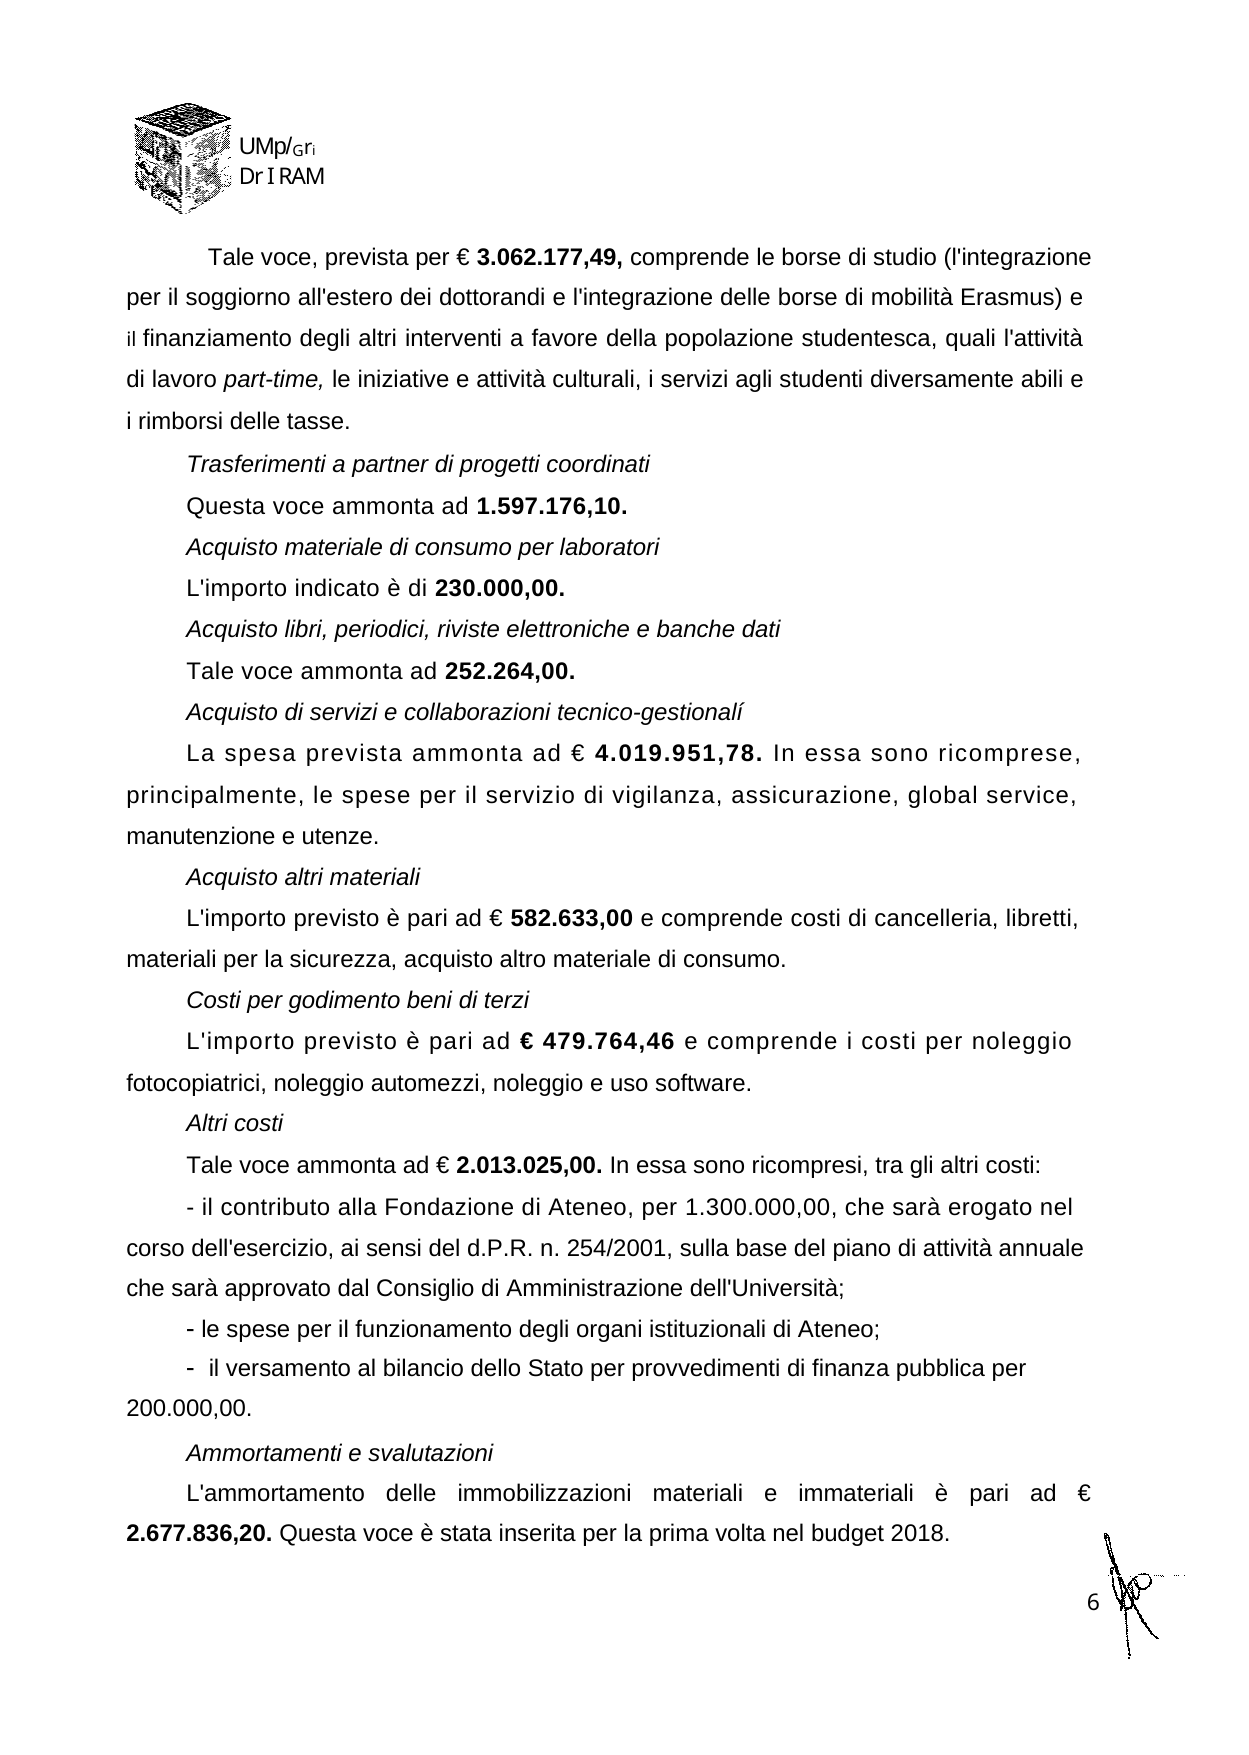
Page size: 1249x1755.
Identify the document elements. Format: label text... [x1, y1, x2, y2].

text corso dell'esercizio, ai sensi del d.P.R. n. 254/2001, sulla base del piano di attività annuale [126, 1234, 1100, 1262]
text Acquisto libri, periodici, riviste elettroniche e banche dati [186, 616, 1100, 643]
text principalmente, le spese per il servizio di vigilanza, assicurazione, global service, [126, 782, 1100, 808]
text 6 [126, 1590, 1100, 1615]
text manutenzione e utenze. [126, 823, 1100, 850]
text L'importo previsto è pari ad € 479.764,46 e comprende i costi per noleggio [186, 1028, 1100, 1055]
text Questa voce ammonta ad 1.597.176,10. [186, 493, 1100, 519]
text Tale voce ammonta ad € 2.013.025,00. In essa sono ricompresi, tra gli altri costi: [186, 1152, 1100, 1179]
list le spese per il funzionamento degli organi istituzionali di Ateneo; [186, 1314, 1100, 1343]
text fotocopiatrici, noleggio automezzi, noleggio e uso software. [126, 1069, 1100, 1096]
text per il soggiorno all'estero dei dottorandi e l'integrazione delle borse di mobilità Erasmus) e il finanziamento degli altri interventi a favore della popolazione studentesca, quali l'attività di lavoro part-time, le iniziative e attività culturali, i servizi agli studenti diversamente abili e i rimborsi delle tasse. [126, 272, 1085, 437]
text [134, 214, 334, 228]
text materiali per la sicurezza, acquisto altro materiale di consumo. [126, 946, 1100, 972]
text che sarà approvato dal Consiglio di Amministrazione dell'Università; [126, 1275, 1100, 1302]
text L'ammortamento delle immobilizzazioni materiali e immateriali è pari ad € 2.677.836,20. Questa voce è stata inserita per la prima volta nel budget 2018. [126, 1469, 1092, 1549]
text Tale voce ammonta ad 252.264,00. [186, 658, 1100, 685]
text Altri costi [186, 1110, 1100, 1137]
text Acquisto materiale di consumo per laboratori [186, 534, 1100, 561]
text L'importo previsto è pari ad € 582.633,00 e comprende costi di cancelleria, libretti, [186, 905, 1100, 932]
text - il contributo alla Fondazione di Ateneo, per 1.300.000,00, che sarà erogato nel [186, 1193, 1100, 1221]
text Trasferimenti a partner di progetti coordinati [186, 451, 1100, 478]
text L'importo indicato è di 230.000,00. [186, 575, 1100, 602]
list il versamento al bilancio dello Stato per provvedimenti di finanza pubblica per 200.000,00. [126, 1344, 1070, 1425]
text Acquisto di servizi e collaborazioni tecnico-gestionalí [186, 698, 1100, 725]
text Tale voce, prevista per € 3.062.177,49, comprende le borse di studio (l'integrazione [126, 243, 1092, 271]
text Costi per godimento beni di terzi [186, 987, 1100, 1014]
text Acquisto altri materiali [186, 863, 1100, 890]
text La spesa prevista ammonta ad € 4.019.951,78. In essa sono ricomprese, [186, 740, 1100, 767]
table_header UMp/Gri Dr I RAM [231, 102, 334, 217]
text Ammortamenti e svalutazioni [186, 1439, 1100, 1466]
